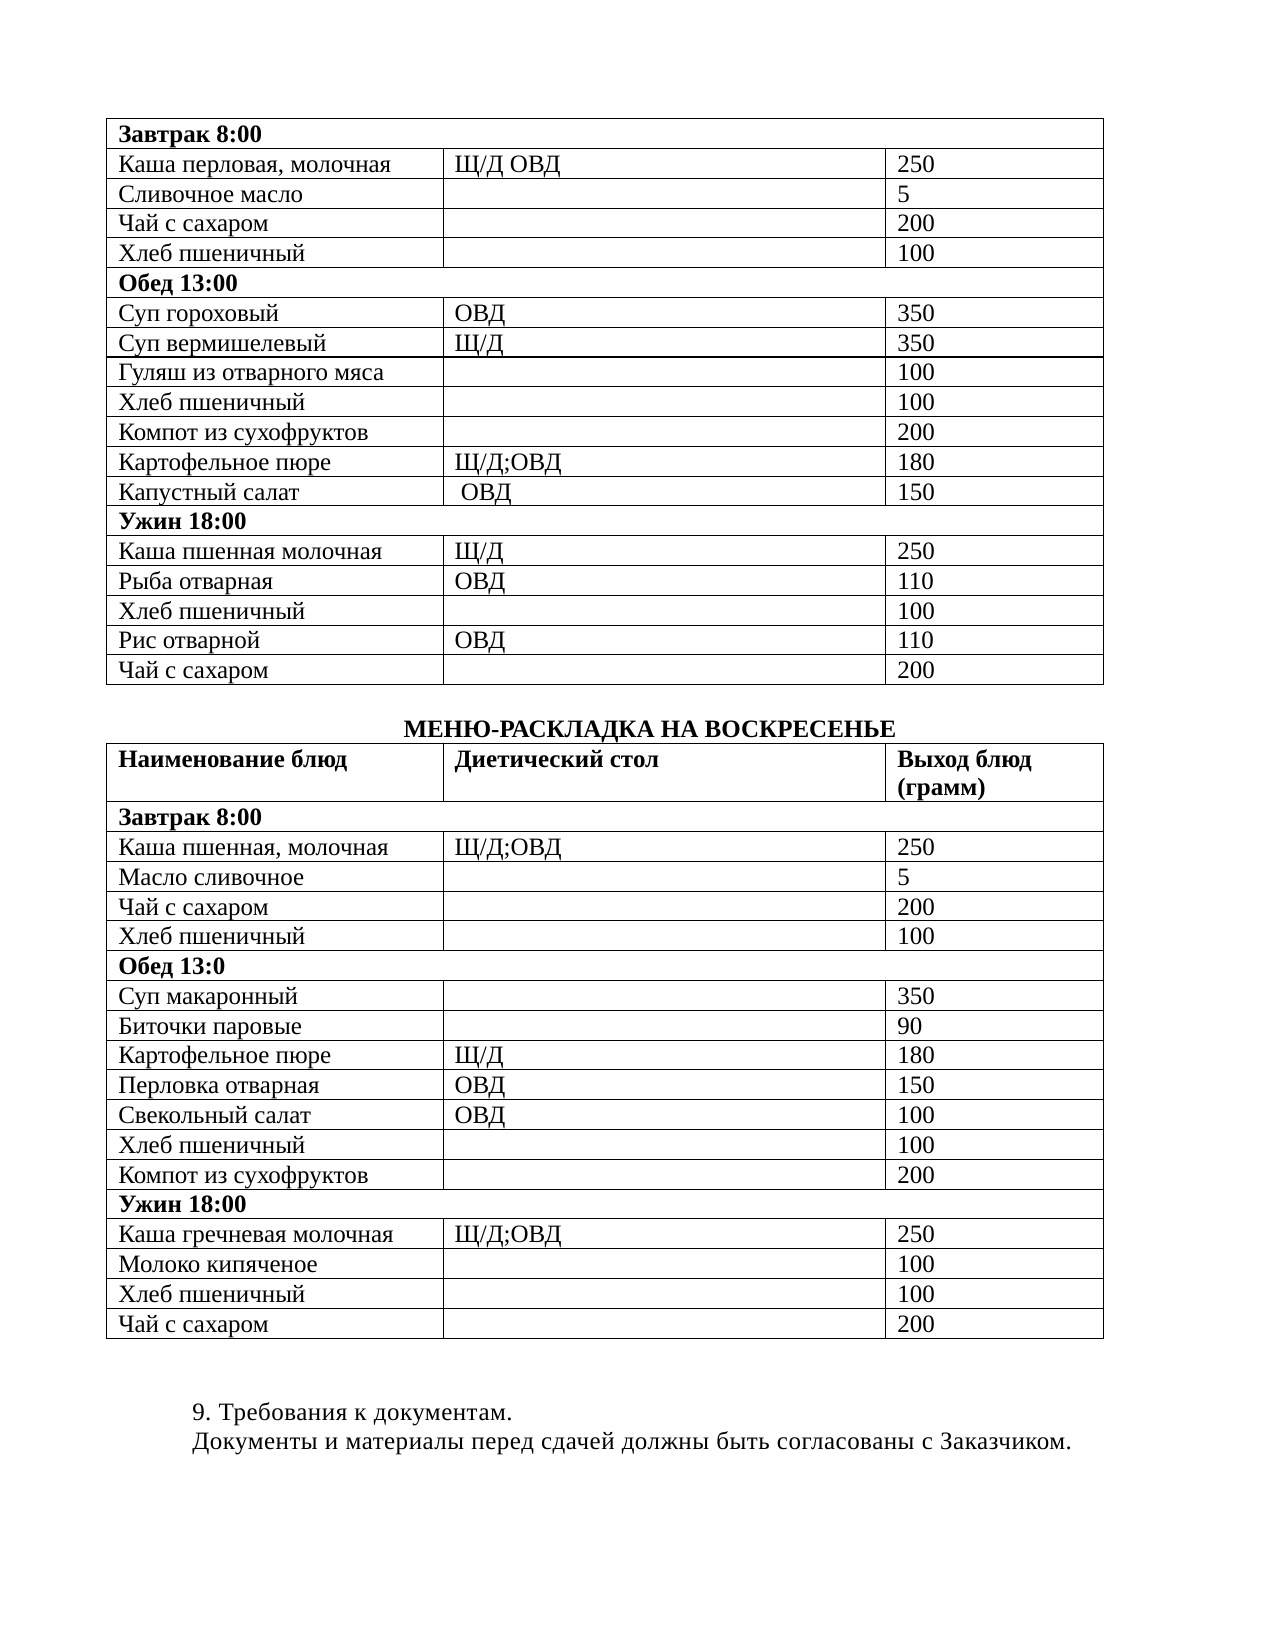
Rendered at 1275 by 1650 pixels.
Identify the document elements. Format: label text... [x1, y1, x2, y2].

table_cell Каша пшенная молочная [107, 536, 443, 565]
table_cell 350 [886, 981, 1103, 1010]
table_cell Каша гречневая молочная [107, 1219, 443, 1248]
table_cell Масло сливочное [107, 862, 443, 891]
table_cell ОВД [444, 477, 885, 505]
table_cell Картофельное пюре [107, 447, 443, 476]
table_cell [444, 417, 885, 446]
table_cell 100 [886, 1100, 1103, 1129]
table_cell Сливочное масло [107, 179, 443, 207]
table_cell Хлеб пшеничный [107, 921, 443, 950]
table_cell Чай с сахаром [107, 209, 443, 237]
table_cell [444, 862, 885, 891]
table_cell Ужин 18:00 [107, 1190, 1103, 1218]
table_cell Хлеб пшеничный [107, 387, 443, 416]
table_cell 250 [886, 1219, 1103, 1248]
table_cell 100 [886, 921, 1103, 950]
table_header Диетический стол [444, 744, 885, 801]
table_header Выход блюд (грамм) [886, 744, 1103, 801]
table_cell Компот из сухофруктов [107, 417, 443, 446]
table_cell Ужин 18:00 [107, 506, 1103, 535]
table_cell Обед 13:0 [107, 951, 1103, 980]
table_cell 150 [886, 477, 1103, 505]
table_cell Рис отварной [107, 626, 443, 654]
table_cell Суп макаронный [107, 981, 443, 1010]
table_cell [444, 1160, 885, 1188]
table_cell 100 [886, 1249, 1103, 1278]
table_cell [444, 921, 885, 950]
table_cell 200 [886, 1160, 1103, 1188]
table_cell 350 [886, 328, 1103, 356]
table_cell [444, 387, 885, 416]
table_cell 200 [886, 417, 1103, 446]
table_cell [444, 179, 885, 207]
text Документы и материалы перед сдачей должны быть согласованы с Заказчиком. [118, 1426, 1181, 1456]
table_cell 200 [886, 655, 1103, 684]
table_cell Чай с сахаром [107, 892, 443, 920]
table_cell 200 [886, 209, 1103, 237]
table_cell ОВД [444, 1100, 885, 1129]
table_cell Хлеб пшеничный [107, 238, 443, 267]
table_cell Капустный салат [107, 477, 443, 505]
table_cell 100 [886, 1130, 1103, 1159]
table_cell ОВД [444, 298, 885, 327]
table_cell Суп вермишелевый [107, 328, 443, 356]
table_cell Хлеб пшеничный [107, 596, 443, 624]
table_cell [444, 238, 885, 267]
table_cell 100 [886, 387, 1103, 416]
table_cell 150 [886, 1070, 1103, 1099]
table_cell 200 [886, 892, 1103, 920]
table_cell 350 [886, 298, 1103, 327]
table_cell [444, 1130, 885, 1159]
table_cell [444, 1279, 885, 1308]
text 9. Требования к документам. [118, 1397, 1181, 1426]
table_header Наименование блюд [107, 744, 443, 801]
table_cell Компот из сухофруктов [107, 1160, 443, 1188]
table_cell Завтрак 8:00 [107, 119, 1103, 148]
table_cell Обед 13:00 [107, 268, 1103, 297]
table_cell Молоко кипяченое [107, 1249, 443, 1278]
table_cell Гуляш из отварного мяса [107, 358, 443, 386]
table_cell ОВД [444, 626, 885, 654]
table_cell 250 [886, 149, 1103, 178]
text МЕНЮ-РАСКЛАДКА НА ВОСКРЕСЕНЬЕ [118, 714, 1181, 743]
table_cell 110 [886, 566, 1103, 595]
table_cell 110 [886, 626, 1103, 654]
table_cell [444, 1011, 885, 1039]
table_cell Суп гороховый [107, 298, 443, 327]
table_cell Щ/Д;ОВД [444, 832, 885, 861]
table_cell Щ/Д ОВД [444, 149, 885, 178]
table_cell 100 [886, 358, 1103, 386]
table_cell 180 [886, 447, 1103, 476]
table_cell 5 [886, 862, 1103, 891]
table_cell Рыба отварная [107, 566, 443, 595]
table_cell Завтрак 8:00 [107, 802, 1103, 831]
table_cell Хлеб пшеничный [107, 1279, 443, 1308]
table_cell [444, 358, 885, 386]
table_cell Чай с сахаром [107, 1309, 443, 1337]
table_cell 5 [886, 179, 1103, 207]
table_cell [444, 1309, 885, 1337]
table_cell Хлеб пшеничный [107, 1130, 443, 1159]
table_cell Каша перловая, молочная [107, 149, 443, 178]
table_cell Щ/Д [444, 1041, 885, 1069]
table_cell 250 [886, 832, 1103, 861]
table_cell [444, 655, 885, 684]
table_cell [444, 892, 885, 920]
table_cell ОВД [444, 1070, 885, 1099]
table_cell Чай с сахаром [107, 655, 443, 684]
table_cell Биточки паровые [107, 1011, 443, 1039]
table_cell Щ/Д [444, 536, 885, 565]
table_cell 90 [886, 1011, 1103, 1039]
table_cell ОВД [444, 566, 885, 595]
table_cell [444, 596, 885, 624]
table_cell [444, 1249, 885, 1278]
table_cell Щ/Д [444, 328, 885, 356]
table_cell 100 [886, 1279, 1103, 1308]
table_cell 200 [886, 1309, 1103, 1337]
table_cell 180 [886, 1041, 1103, 1069]
table_cell Свекольный салат [107, 1100, 443, 1129]
table_cell 250 [886, 536, 1103, 565]
table_cell Перловка отварная [107, 1070, 443, 1099]
table_cell Картофельное пюре [107, 1041, 443, 1069]
table_cell Щ/Д;ОВД [444, 1219, 885, 1248]
table_cell Каша пшенная, молочная [107, 832, 443, 861]
table_cell Щ/Д;ОВД [444, 447, 885, 476]
table_cell [444, 981, 885, 1010]
table_cell [444, 209, 885, 237]
table_cell 100 [886, 596, 1103, 624]
table_cell 100 [886, 238, 1103, 267]
